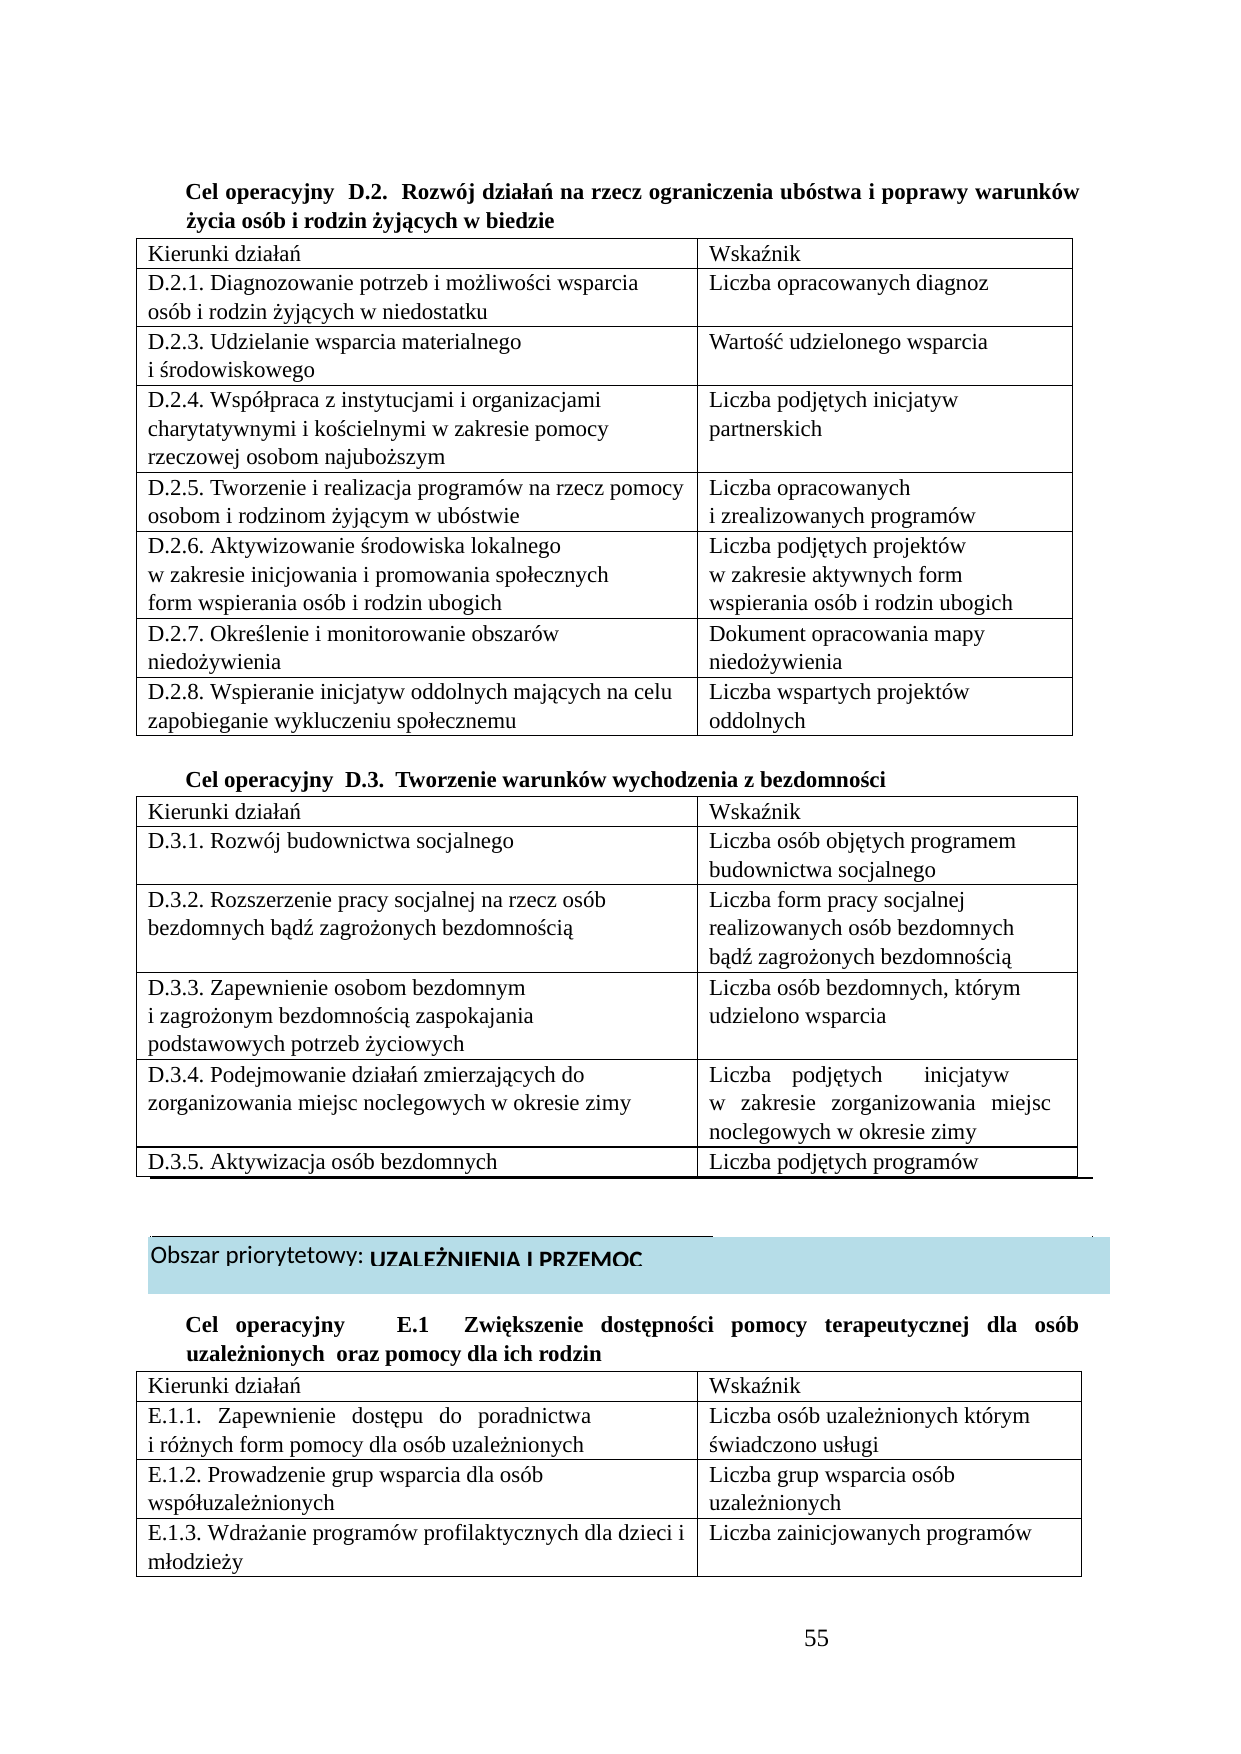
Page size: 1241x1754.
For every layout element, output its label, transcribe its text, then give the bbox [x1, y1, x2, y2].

subtitle Cel operacyjny E.1 Zwiększenie dostępności pomocy terapeutycznej dla osób uzależnionych oraz pomocy dla ich rodzin [185, 1311, 1081, 1367]
table_header Kierunki działań [137, 1372, 697, 1401]
table_cell D.3.5. Aktywizacja osób bezdomnych [137, 1148, 697, 1176]
table_cell D.2.1. Diagnozowanie potrzeb i możliwości wsparcia osób i rodzin żyjących w niedostatku [137, 269, 697, 326]
table_cell D.3.4. Podejmowanie działań zmierzających do zorganizowania miejsc noclegowych w okresie zimy [137, 1060, 697, 1146]
table_cell Liczba opracowanych i zrealizowanych programów [698, 473, 1072, 531]
subtitle Cel operacyjny D.2. Rozwój działań na rzecz ograniczenia ubóstwa i poprawy warunków życia osób i rodzin żyjących w biedzie [185, 178, 1081, 234]
table_cell D.3.2. Rozszerzenie pracy socjalnej na rzecz osób bezdomnych bądź zagrożonych bezdomnością [137, 885, 697, 972]
table_cell Liczba osób objętych programem budownictwa socjalnego [698, 827, 1077, 884]
table_cell Liczba podjętych inicjatyw w zakresie zorganizowania miejsc noclegowych w okresie zimy [698, 1060, 1077, 1146]
table_cell D.2.5. Tworzenie i realizacja programów na rzecz pomocy osobom i rodzinom żyjącym w ubóstwie [137, 473, 697, 531]
table_cell Liczba form pracy socjalnej realizowanych osób bezdomnych bądź zagrożonych bezdomnością [698, 885, 1077, 972]
table_cell D.3.1. Rozwój budownictwa socjalnego [137, 827, 697, 884]
table_cell D.2.8. Wspieranie inicjatyw oddolnych mających na celu zapobieganie wykluczeniu społecznemu [137, 678, 697, 735]
table_cell D.2.4. Współpraca z instytucjami i organizacjami charytatywnymi i kościelnymi w zakresie pomocy rzeczowej osobom najuboższym [137, 386, 697, 472]
table_cell D.3.3. Zapewnienie osobom bezdomnym i zagrożonym bezdomnością zaspokajania podstawowych potrzeb życiowych [137, 973, 697, 1059]
table_cell E.1.1. Zapewnienie dostępu do poradnictwa i różnych form pomocy dla osób uzależnionych [137, 1402, 697, 1459]
table_header Wskaźnik [698, 239, 1072, 268]
table_header Kierunki działań [137, 797, 697, 826]
table_cell Liczba zainicjowanych programów [698, 1519, 1081, 1576]
table_cell Liczba podjętych programów [698, 1148, 1077, 1176]
table_cell Liczba grup wsparcia osób uzależnionych [698, 1460, 1081, 1518]
table_cell E.1.2. Prowadzenie grup wsparcia dla osób współuzależnionych [137, 1460, 697, 1518]
table_header Kierunki działań [137, 239, 697, 268]
table_cell E.1.3. Wdrażanie programów profilaktycznych dla dzieci i młodzieży [137, 1519, 697, 1576]
table_cell Liczba opracowanych diagnoz [698, 269, 1072, 326]
table_cell D.2.6. Aktywizowanie środowiska lokalnego w zakresie inicjowania i promowania społecznych form wspierania osób i rodzin ubogich [137, 532, 697, 618]
subtitle Cel operacyjny D.3. Tworzenie warunków wychodzenia z bezdomności [185, 766, 1081, 792]
table_cell Liczba podjętych inicjatyw partnerskich [698, 386, 1072, 472]
table_cell D.2.7. Określenie i monitorowanie obszarów niedożywienia [137, 619, 697, 677]
table_cell Liczba podjętych projektów w zakresie aktywnych form wspierania osób i rodzin ubogich [698, 532, 1072, 618]
table_cell Dokument opracowania mapy niedożywienia [698, 619, 1072, 677]
table_cell Liczba osób bezdomnych, którym udzielono wsparcia [698, 973, 1077, 1059]
table_cell Wartość udzielonego wsparcia [698, 327, 1072, 385]
table_cell D.2.3. Udzielanie wsparcia materialnego i środowiskowego [137, 327, 697, 385]
table_header Wskaźnik [698, 797, 1077, 826]
table_cell Liczba wspartych projektów oddolnych [698, 678, 1072, 735]
table_header Wskaźnik [698, 1372, 1081, 1401]
table_cell Liczba osób uzależnionych którym świadczono usługi [698, 1402, 1081, 1459]
